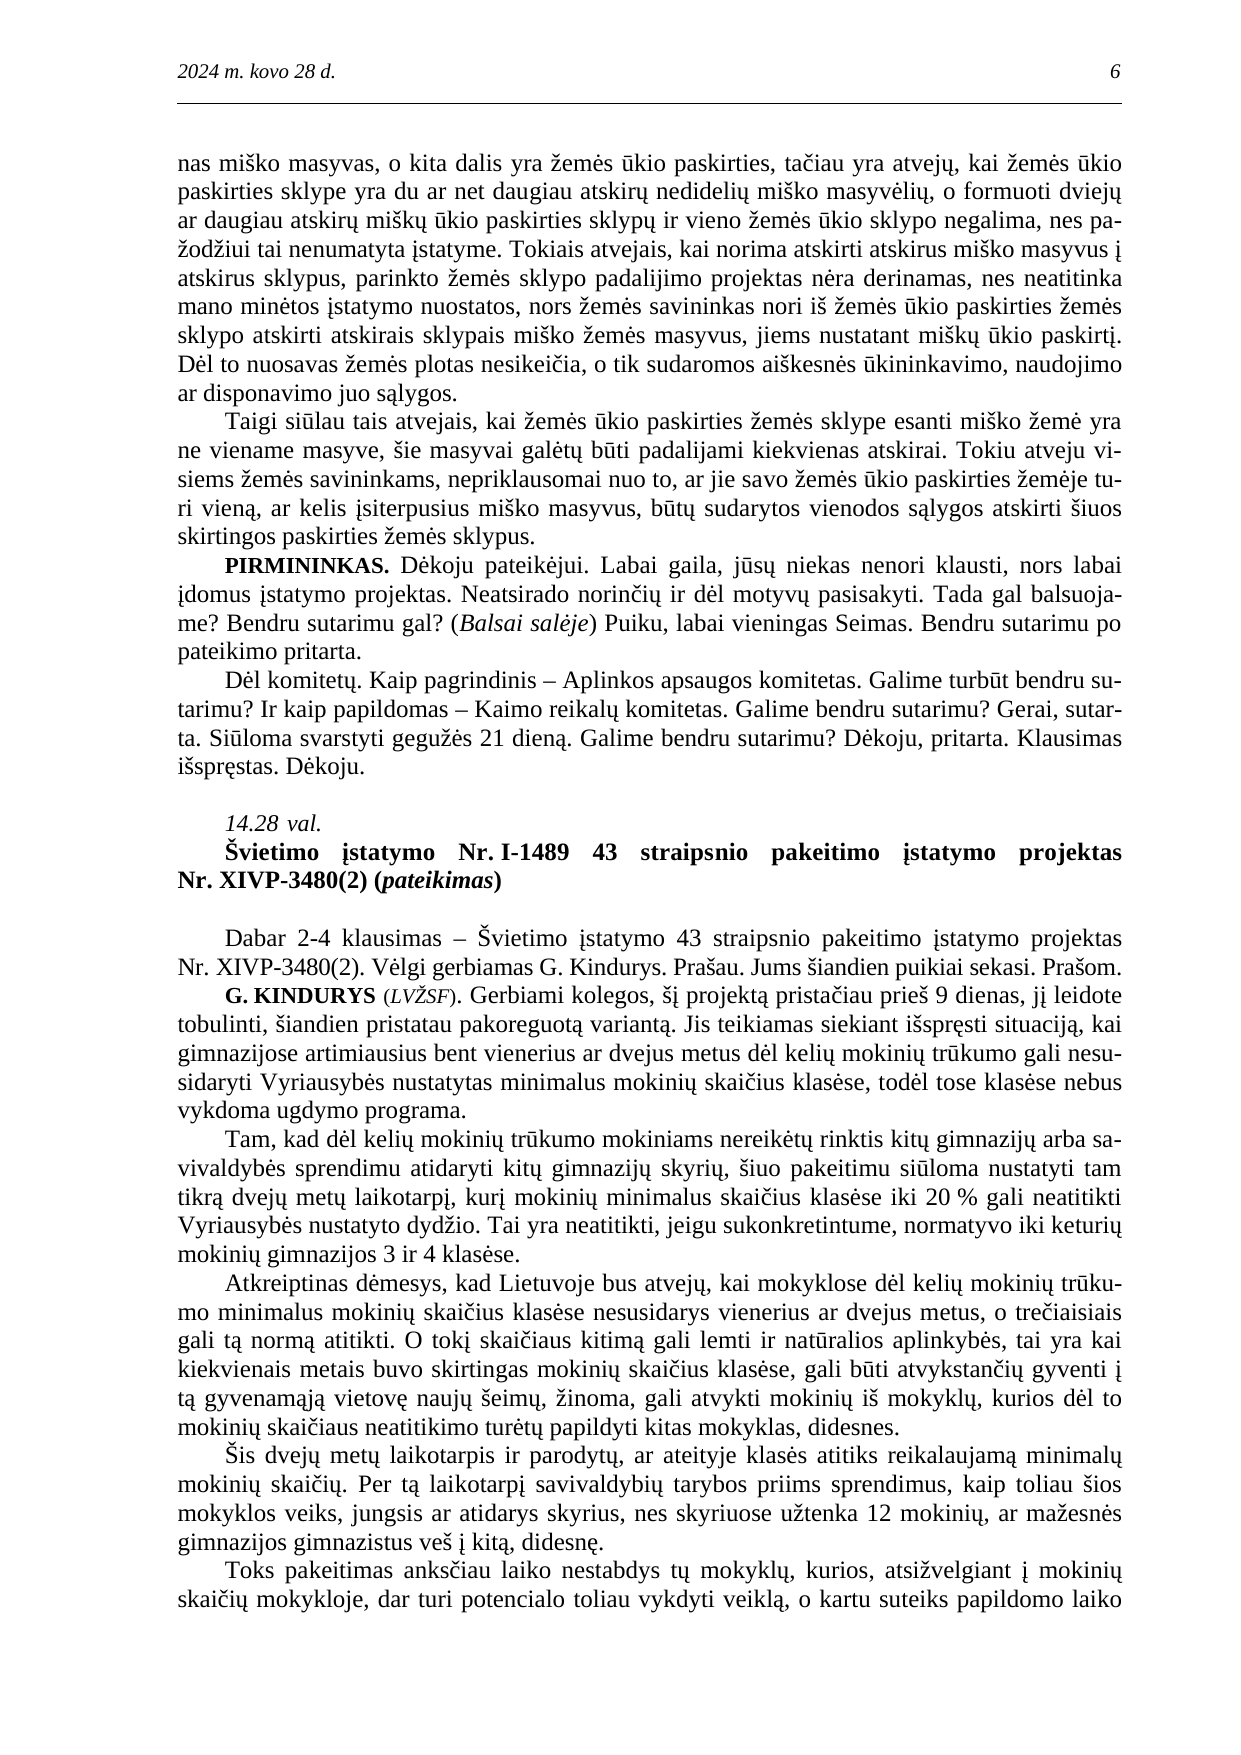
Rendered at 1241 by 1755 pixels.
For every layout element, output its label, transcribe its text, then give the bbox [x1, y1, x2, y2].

text G. KINDURYS (LVŽSF). Ger­bia­mi ko­le­gos, šį pro­jek­tą pri­sta­čiau prieš 9 die­nas, jį lei­do­te to­bu­lin­ti, šian­dien pri­sta­tau pa­ko­re­guo­tą va­rian­tą. Jis tei­kia­mas sie­kiant iš­spręs­ti si­tu­a­ci­ją, kai gim­na­zi­jo­se ar­ti­miau­sius bent vie­ne­rius ar dve­jus me­tus dėl ke­lių mo­ki­nių trū­ku­mo ga­li ne­su­si­da­ry­ti Vy­riau­sy­bės nu­sta­ty­tas mi­ni­ma­lus mo­ki­nių skai­čius kla­sė­se, to­dėl to­se kla­sė­se ne­bus vyk­do­ma ug­dy­mo pro­gra­ma. [177, 980, 1122, 1124]
text Tai­gi siū­lau tais at­ve­jais, kai že­mės ūkio pa­skir­ties že­mės skly­pe esan­ti miš­ko že­mė yra ne vie­na­me ma­sy­ve, šie ma­sy­vai ga­lė­tų bū­ti pa­da­li­ja­mi kiek­vie­nas at­ski­rai. To­kiu at­ve­ju vi­siems že­mės sa­vi­nin­kams, ne­pri­klau­so­mai nuo to, ar jie sa­vo že­mės ūkio pa­skir­ties že­mė­je tu­ri vie­ną, ar ke­lis įsi­ter­pu­sius miš­ko ma­sy­vus, bū­tų su­da­ry­tos vie­no­dos są­ly­gos at­skir­ti šiuos skir­tin­gos pa­skir­ties že­mės skly­pus. [177, 406, 1122, 550]
text 14.28 val. [224, 809, 1122, 837]
text Da­bar 2-4 klau­si­mas – Švie­ti­mo įsta­ty­mo 43 straips­nio pa­kei­ti­mo įsta­ty­mo pro­jek­tas Nr. XIVP-3480(2). Vėl­gi ger­bia­mas G. Kin­du­rys. Pra­šau. Jums šian­dien pui­kiai se­ka­si. Pra­šom. [177, 923, 1122, 980]
text PIRMININKAS. Dė­ko­ju pa­tei­kė­jui. La­bai gai­la, jū­sų nie­kas ne­no­ri klaus­ti, nors la­bai įdo­mus įsta­ty­mo pro­jek­tas. Ne­at­si­ra­do no­rin­čių ir dėl mo­ty­vų pa­si­sa­ky­ti. Ta­da gal bal­suo­ja­me? Ben­dru su­ta­ri­mu gal? (Bal­sai sa­lė­je) Pui­ku, la­bai vie­nin­gas Sei­mas. Ben­dru su­ta­ri­mu po pa­tei­ki­mo pri­tar­ta. [177, 550, 1122, 665]
text Tam, kad dėl ke­lių mo­ki­nių trū­ku­mo mo­ki­niams ne­rei­kė­tų rink­tis ki­tų gim­na­zi­jų ar­ba sa­vi­val­dy­bės spren­di­mu ati­da­ry­ti ki­tų gim­na­zi­jų sky­rių, šiuo pa­kei­ti­mu siū­lo­ma nu­sta­ty­ti tam tik­rą dve­jų me­tų lai­ko­tar­pį, ku­rį mo­ki­nių mi­ni­ma­lus skai­čius kla­sė­se iki 20 % ga­li ne­ati­tik­ti Vy­riau­sy­bės nu­sta­ty­to dy­džio. Tai yra ne­ati­tik­ti, jei­gu su­kon­kre­tin­tu­me, nor­ma­ty­vo iki ke­tu­rių mo­ki­nių gim­na­zi­jos 3 ir 4 kla­sė­se. [177, 1124, 1122, 1268]
text Toks pa­kei­ti­mas anks­čiau lai­ko ne­stab­dys tų mo­kyk­lų, ku­rios, at­si­žvel­giant į mo­ki­nių skai­čių mo­kyk­lo­je, dar tu­ri po­ten­cia­lo to­liau vyk­dy­ti veik­lą, o kar­tu su­teiks pa­pil­do­mo lai­ko [177, 1555, 1122, 1613]
text Dėl ko­mi­te­tų. Kaip pa­grin­di­nis – Ap­lin­kos ap­sau­gos ko­mi­te­tas. Ga­li­me tur­būt ben­dru su­ta­ri­mu? Ir kaip pa­pil­do­mas – Kai­mo rei­ka­lų ko­mi­te­tas. Ga­li­me ben­dru su­ta­ri­mu? Ge­rai, su­tar­ta. Siū­lo­ma svars­ty­ti ge­gu­žės 21 die­ną. Ga­li­me ben­dru su­ta­ri­mu? Dė­ko­ju, pri­tar­ta. Klau­si­mas iš­spręs­tas. Dė­ko­ju. [177, 665, 1122, 780]
text nas miš­ko ma­sy­vas, o ki­ta da­lis yra že­mės ūkio pa­skir­ties, ta­čiau yra at­ve­jų, kai že­mės ūkio pa­skir­ties skly­pe yra du ar net dau­giau at­ski­rų ne­di­de­lių miš­ko ma­sy­vė­lių, o for­muo­ti dvie­jų ar dau­giau at­ski­rų miš­kų ūkio pa­skir­ties skly­pų ir vie­no že­mės ūkio skly­po ne­ga­li­ma, nes pa­žo­džiui tai ne­nu­ma­ty­ta įsta­ty­me. To­kiais at­ve­jais, kai no­ri­ma at­skir­ti at­ski­rus miš­ko ma­sy­vus į at­ski­rus skly­pus, pa­rink­to že­mės skly­po pa­da­li­ji­mo pro­jek­tas nė­ra de­ri­na­mas, nes ne­ati­tin­ka ma­no mi­nė­tos įsta­ty­mo nuo­sta­tos, nors že­mės sa­vi­nin­kas no­ri iš že­mės ūkio pa­skir­ties že­mės skly­po at­skir­ti at­ski­rais skly­pais miš­ko že­mės ma­sy­vus, jiems nu­sta­tant miš­kų ūkio pa­skir­tį. Dėl to nuo­sa­vas že­mės plo­tas ne­si­kei­čia, o tik su­da­ro­mos aiš­kes­nės ūki­nin­ka­vi­mo, nau­do­ji­mo ar dis­po­na­vi­mo juo są­ly­gos. [177, 148, 1122, 406]
text At­kreip­ti­nas dė­me­sys, kad Lie­tu­vo­je bus at­ve­jų, kai mo­kyk­lo­se dėl ke­lių mo­ki­nių trū­ku­mo mi­ni­ma­lus mo­ki­nių skai­čius kla­sė­se ne­su­si­da­rys vie­ne­rius ar dve­jus me­tus, o tre­čiai­siais ga­li tą nor­mą ati­tik­ti. O to­kį skai­čiaus ki­ti­mą ga­li lem­ti ir na­tū­ra­lios ap­lin­ky­bės, tai yra kai kiek­vie­nais me­tais bu­vo skir­tin­gas mo­ki­nių skai­čius kla­sė­se, ga­li bū­ti at­vyks­tan­čių gy­ven­ti į tą gy­ve­na­mą­ją vie­to­vę nau­jų šei­mų, ži­no­ma, ga­li at­vyk­ti mo­ki­nių iš mo­kyk­lų, ku­rios dėl to mo­ki­nių skai­čiaus ne­ati­ti­ki­mo tu­rė­tų pa­pil­dy­ti ki­tas mo­kyk­las, di­des­nes. [177, 1268, 1122, 1440]
text Šis dve­jų me­tų lai­ko­tar­pis ir pa­ro­dy­tų, ar at­ei­ty­je kla­sės ati­tiks rei­ka­lau­ja­mą mi­ni­ma­lų mo­ki­nių skai­čių. Per tą lai­ko­tar­pį sa­vi­val­dy­bių ta­ry­bos pri­ims spren­di­mus, kaip to­liau šios mo­kyk­los veiks, jung­sis ar ati­da­rys sky­rius, nes sky­riuo­se už­ten­ka 12 mo­ki­nių, ar ma­žes­nės gim­na­zi­jos gim­na­zis­tus veš į ki­tą, di­des­nę. [177, 1440, 1122, 1555]
text Švie­ti­mo įsta­ty­mo Nr. I-1489 43 straips­nio pa­kei­ti­mo įsta­ty­mo pro­jek­tas Nr. XIVP-3480(2) (pa­tei­ki­mas) [177, 837, 1122, 894]
